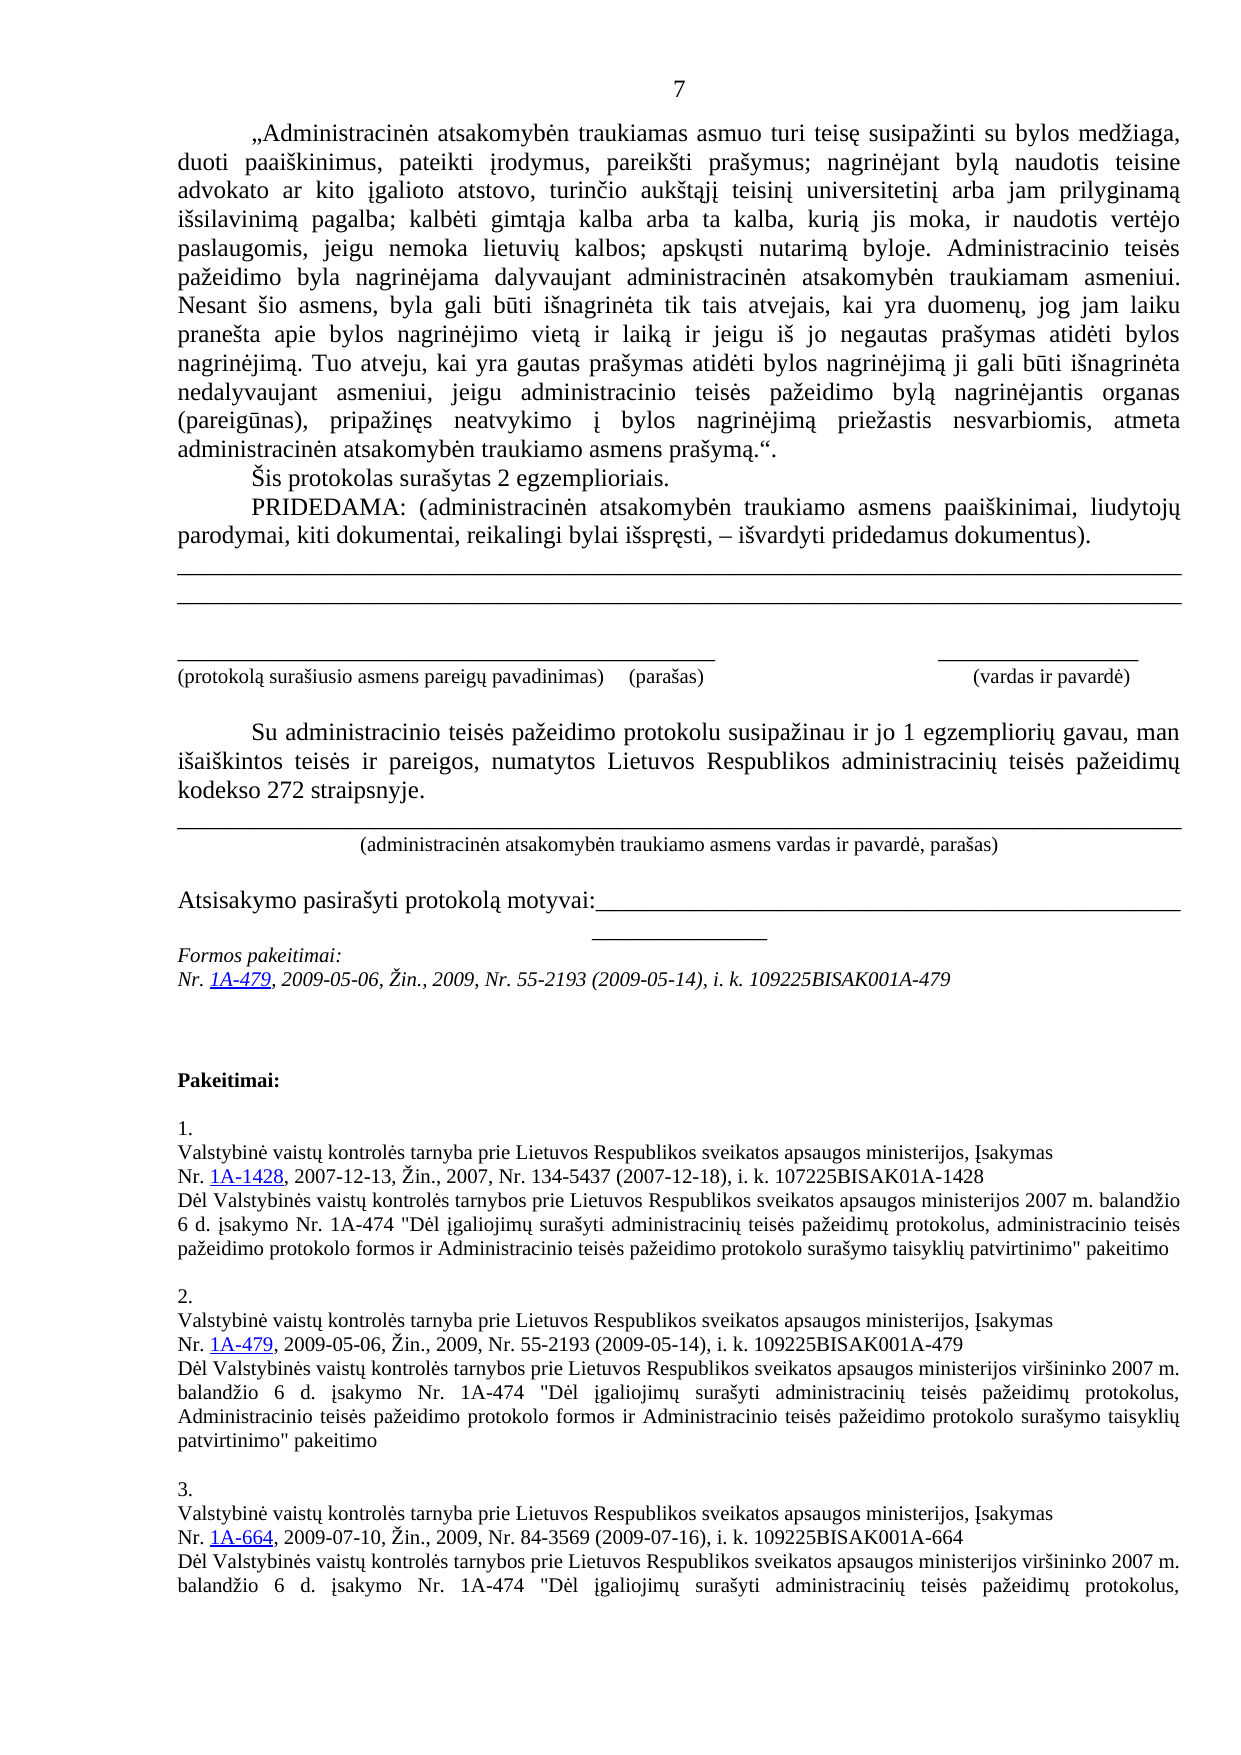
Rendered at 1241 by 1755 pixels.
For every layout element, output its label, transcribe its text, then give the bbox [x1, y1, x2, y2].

text (protokolą surašiusio asmens pareigų pavadinimas) (parašas) (vardas ir pavardė) [177, 664, 1181, 688]
text Atsisakymo pasirašyti protokolą motyvai: [177, 885, 1181, 914]
text Nr. 1A-479, 2009-05-06, Žin., 2009, Nr. 55-2193 (2009-05-14), i. k. 109225BISAK001A-479 [177, 967, 1181, 991]
text Su administracinio teisės pažeidimo protokolu susipažinau ir jo 1 egzempliorių gavau, man išaiškintos teisės ir pareigos, numatytos Lietuvos Respublikos administracinių teisės pažeidimų kodekso 272 straipsnyje. [177, 717, 1181, 803]
text 2. [177, 1284, 1181, 1308]
text Valstybinė vaistų kontrolės tarnyba prie Lietuvos Respublikos sveikatos apsaugos ministerijos, Įsakymas [177, 1308, 1181, 1332]
text Šis protokolas surašytas 2 egzemplioriais. [177, 463, 1181, 492]
text (administracinėn atsakomybėn traukiamo asmens vardas ir pavardė, parašas) [177, 832, 1181, 856]
text Dėl Valstybinės vaistų kontrolės tarnybos prie Lietuvos Respublikos sveikatos apsaugos ministerijos 2007 m. balandžio 6 d. įsakymo Nr. 1A-474 "Dėl įgaliojimų surašyti administracinių teisės pažeidimų protokolus, administracinio teisės pažeidimo protokolo formos ir Administracinio teisės pažeidimo protokolo surašymo taisyklių patvirtinimo" pakeitimo [177, 1188, 1181, 1260]
text Nr. 1A-479, 2009-05-06, Žin., 2009, Nr. 55-2193 (2009-05-14), i. k. 109225BISAK001A-479 [177, 1332, 1181, 1356]
text 3. [177, 1477, 1181, 1501]
text Formos pakeitimai: [177, 942, 1181, 967]
text Pakeitimai: [177, 1067, 1181, 1092]
text PRIDEDAMA: (administracinėn atsakomybėn traukiamo asmens paaiškinimai, liudytojų parodymai, kiti dokumentai, reikalingi bylai išspręsti, – išvardyti pridedamus dokumentus). [177, 492, 1181, 549]
text ___________________________________________ ________________ [177, 636, 1181, 664]
text Nr. 1A-664, 2009-07-10, Žin., 2009, Nr. 84-3569 (2009-07-16), i. k. 109225BISAK001A-664 [177, 1525, 1181, 1549]
text 1. [177, 1116, 1181, 1140]
text Valstybinė vaistų kontrolės tarnyba prie Lietuvos Respublikos sveikatos apsaugos ministerijos, Įsakymas [177, 1140, 1181, 1164]
text „Administracinėn atsakomybėn traukiamas asmuo turi teisę susipažinti su bylos medžiaga, duoti paaiškinimus, pateikti įrodymus, pareikšti prašymus; nagrinėjant bylą naudotis teisine advokato ar kito įgalioto atstovo, turinčio aukštąjį teisinį universitetinį arba jam prilyginamą išsilavinimą pagalba; kalbėti gimtąja kalba arba ta kalba, kurią jis moka, ir naudotis vertėjo paslaugomis, jeigu nemoka lietuvių kalbos; apskųsti nutarimą byloje. Administracinio teisės pažeidimo byla nagrinėjama dalyvaujant administracinėn atsakomybėn traukiamam asmeniui. Nesant šio asmens, byla gali būti išnagrinėta tik tais atvejais, kai yra duomenų, jog jam laiku pranešta apie bylos nagrinėjimo vietą ir laiką ir jeigu iš jo negautas prašymas atidėti bylos nagrinėjimą. Tuo atveju, kai yra gautas prašymas atidėti bylos nagrinėjimą ji gali būti išnagrinėta nedalyvaujant asmeniui, jeigu administracinio teisės pažeidimo bylą nagrinėjantis organas (pareigūnas), pripažinęs neatvykimo į bylos nagrinėjimą priežastis nesvarbiomis, atmeta administracinėn atsakomybėn traukiamo asmens prašymą.“. [177, 118, 1181, 463]
text Valstybinė vaistų kontrolės tarnyba prie Lietuvos Respublikos sveikatos apsaugos ministerijos, Įsakymas [177, 1501, 1181, 1525]
text Dėl Valstybinės vaistų kontrolės tarnybos prie Lietuvos Respublikos sveikatos apsaugos ministerijos viršininko 2007 m. balandžio 6 d. įsakymo Nr. 1A-474 "Dėl įgaliojimų surašyti administracinių teisės pažeidimų protokolus, [177, 1549, 1181, 1597]
text Nr. 1A-1428, 2007-12-13, Žin., 2007, Nr. 134-5437 (2007-12-18), i. k. 107225BISAK01A-1428 [177, 1164, 1181, 1188]
text ______________ [177, 914, 1181, 942]
text Dėl Valstybinės vaistų kontrolės tarnybos prie Lietuvos Respublikos sveikatos apsaugos ministerijos viršininko 2007 m. balandžio 6 d. įsakymo Nr. 1A-474 "Dėl įgaliojimų surašyti administracinių teisės pažeidimų protokolus, Administracinio teisės pažeidimo protokolo formos ir Administracinio teisės pažeidimo protokolo surašymo taisyklių patvirtinimo" pakeitimo [177, 1356, 1181, 1452]
